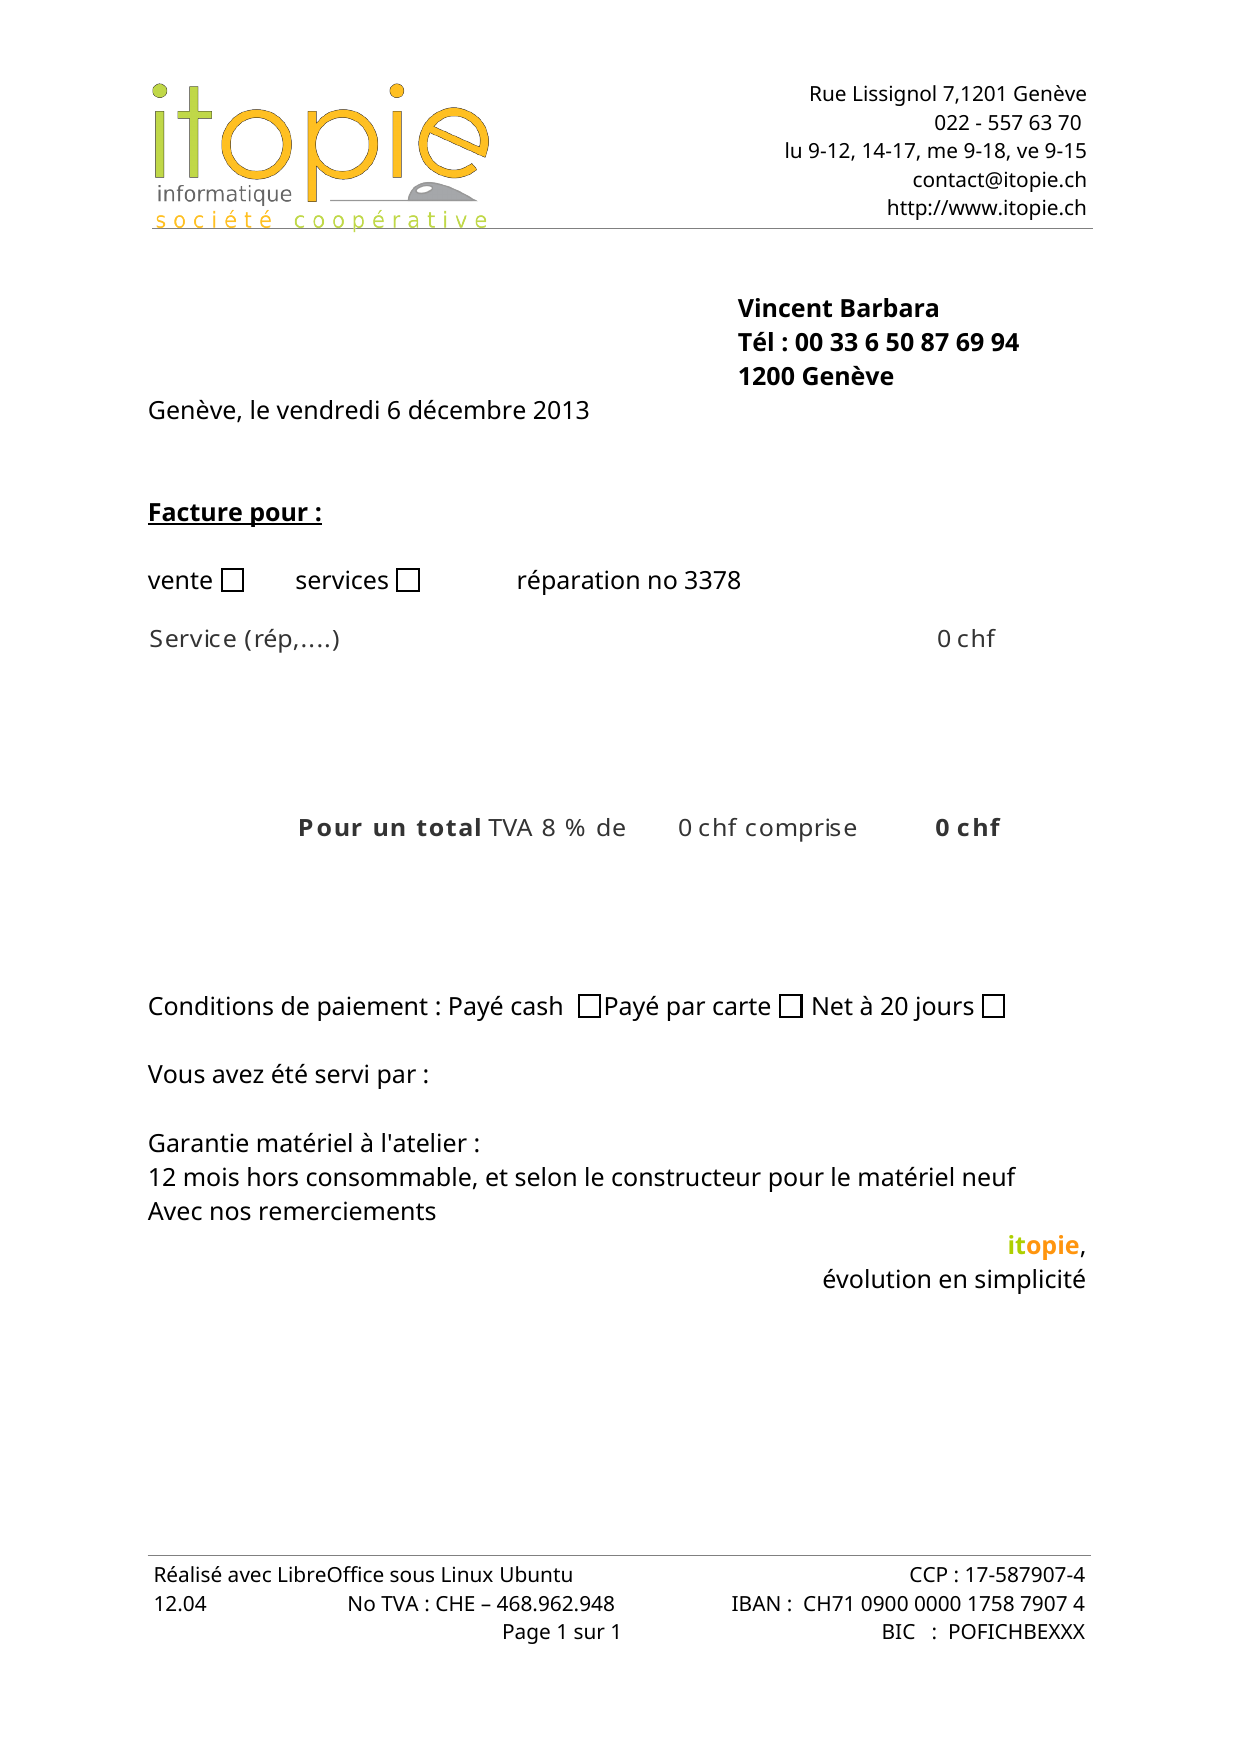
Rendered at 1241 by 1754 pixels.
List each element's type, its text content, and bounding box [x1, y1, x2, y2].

text 1200 Genève [148, 358, 1093, 392]
text Conditions de paiement : Payé cash Payé par carte Net à 20 jours [148, 989, 1093, 1023]
text vente services réparation no 3378 [148, 563, 1093, 597]
text Garantie matériel à l'atelier : [148, 1125, 1093, 1159]
text Tél : 00 33 6 50 87 69 94 [148, 324, 1093, 358]
text Avec nos remerciements [148, 1193, 1093, 1227]
text Vous avez été servi par : [148, 1057, 1093, 1091]
text évolution en simplicité [148, 1262, 1093, 1296]
picture [138, 72, 500, 244]
text Genève, le vendredi 6 décembre 2013 [148, 392, 1093, 427]
text Facture pour : [148, 495, 1093, 529]
text itopie, [148, 1227, 1093, 1262]
text 12 mois hors consommable, et selon le constructeur pour le matériel neuf [148, 1159, 1093, 1193]
text Vincent Barbara [148, 290, 1093, 324]
